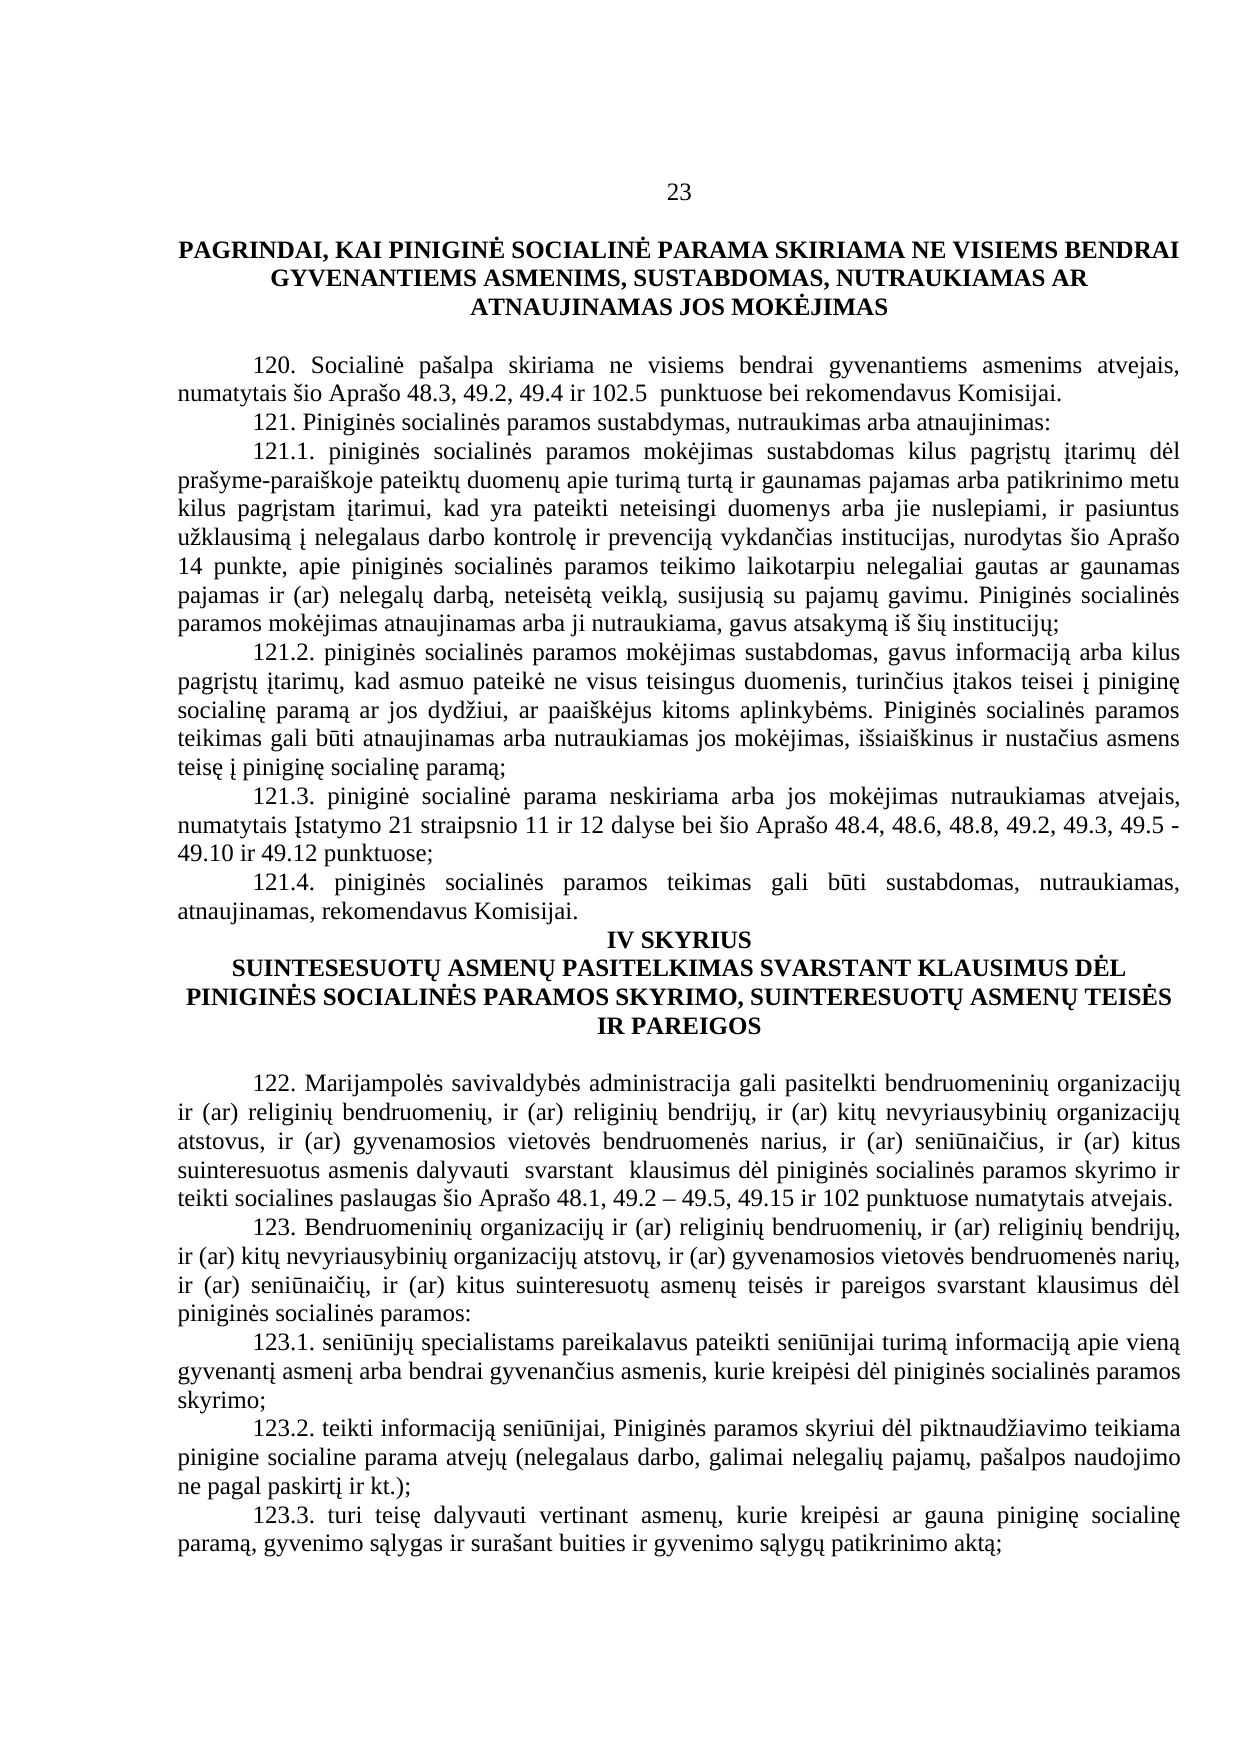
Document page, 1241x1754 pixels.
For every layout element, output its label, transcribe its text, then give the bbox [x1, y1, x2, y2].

text 123.3. turi teisę dalyvauti vertinant asmenų, kurie kreipėsi ar gauna piniginę socialinę paramą, gyvenimo sąlygas ir surašant buities ir gyvenimo sąlygų patikrinimo aktą; [177, 1500, 1181, 1557]
text 123.1. seniūnijų specialistams pareikalavus pateikti seniūnijai turimą informaciją apie vieną gyvenantį asmenį arba bendrai gyvenančius asmenis, kurie kreipėsi dėl piniginės socialinės paramos skyrimo; [177, 1327, 1181, 1413]
text 123.2. teikti informaciją seniūnijai, Piniginės paramos skyriui dėl piktnaudžiavimo teikiama pinigine socialine parama atvejų (nelegalaus darbo, galimai nelegalių pajamų, pašalpos naudojimo ne pagal paskirtį ir kt.); [177, 1413, 1181, 1500]
text IV SKYRIUS [177, 925, 1181, 953]
text 120. Socialinė pašalpa skiriama ne visiems bendrai gyvenantiems asmenims atvejais, numatytais šio Aprašo 48.3, 49.2, 49.4 ir 102.5 punktuose bei rekomendavus Komisijai. [177, 350, 1181, 407]
text 121.1. piniginės socialinės paramos mokėjimas sustabdomas kilus pagrįstų įtarimų dėl prašyme-paraiškoje pateiktų duomenų apie turimą turtą ir gaunamas pajamas arba patikrinimo metu kilus pagrįstam įtarimui, kad yra pateikti neteisingi duomenys arba jie nuslepiami, ir pasiuntus užklausimą į nelegalaus darbo kontrolę ir prevenciją vykdančias institucijas, nurodytas šio Aprašo 14 punkte, apie piniginės socialinės paramos teikimo laikotarpiu nelegaliai gautas ar gaunamas pajamas ir (ar) nelegalų darbą, neteisėtą veiklą, susijusią su pajamų gavimu. Piniginės socialinės paramos mokėjimas atnaujinamas arba ji nutraukiama, gavus atsakymą iš šių institucijų; [177, 436, 1181, 637]
text 121. Piniginės socialinės paramos sustabdymas, nutraukimas arba atnaujinimas: [177, 407, 1181, 436]
text 121.2. piniginės socialinės paramos mokėjimas sustabdomas, gavus informaciją arba kilus pagrįstų įtarimų, kad asmuo pateikė ne visus teisingus duomenis, turinčius įtakos teisei į piniginę socialinę paramą ar jos dydžiui, ar paaiškėjus kitoms aplinkybėms. Piniginės socialinės paramos teikimas gali būti atnaujinamas arba nutraukiamas jos mokėjimas, išsiaiškinus ir nustačius asmens teisę į piniginę socialinę paramą; [177, 637, 1181, 781]
text 123. Bendruomeninių organizacijų ir (ar) religinių bendruomenių, ir (ar) religinių bendrijų, ir (ar) kitų nevyriausybinių organizacijų atstovų, ir (ar) gyvenamosios vietovės bendruomenės narių, ir (ar) seniūnaičių, ir (ar) kitus suinteresuotų asmenų teisės ir pareigos svarstant klausimus dėl piniginės socialinės paramos: [177, 1212, 1181, 1327]
text PAGRINDAI, KAI PINIGINĖ SOCIALINĖ PARAMA SKIRIAMA NE VISIEMS BENDRAI GYVENANTIEMS ASMENIMS, SUSTABDOMAS, NUTRAUKIAMAS AR ATNAUJINAMAS JOS MOKĖJIMAS [177, 235, 1181, 321]
text 121.4. piniginės socialinės paramos teikimas gali būti sustabdomas, nutraukiamas, atnaujinamas, rekomendavus Komisijai. [177, 867, 1181, 925]
text 121.3. piniginė socialinė parama neskiriama arba jos mokėjimas nutraukiamas atvejais, numatytais Įstatymo 21 straipsnio 11 ir 12 dalyse bei šio Aprašo 48.4, 48.6, 48.8, 49.2, 49.3, 49.5 - 49.10 ir 49.12 punktuose; [177, 781, 1181, 867]
text SUINTESESUOTŲ ASMENŲ PASITELKIMAS SVARSTANT KLAUSIMUS DĖL PINIGINĖS SOCIALINĖS PARAMOS SKYRIMO, SUINTERESUOTŲ ASMENŲ TEISĖS IR PAREIGOS [177, 953, 1181, 1040]
text 122. Marijampolės savivaldybės administracija gali pasitelkti bendruomeninių organizacijų ir (ar) religinių bendruomenių, ir (ar) religinių bendrijų, ir (ar) kitų nevyriausybinių organizacijų atstovus, ir (ar) gyvenamosios vietovės bendruomenės narius, ir (ar) seniūnaičius, ir (ar) kitus suinteresuotus asmenis dalyvauti svarstant klausimus dėl piniginės socialinės paramos skyrimo ir teikti socialines paslaugas šio Aprašo 48.1, 49.2 – 49.5, 49.15 ir 102 punktuose numatytais atvejais. [177, 1068, 1181, 1212]
